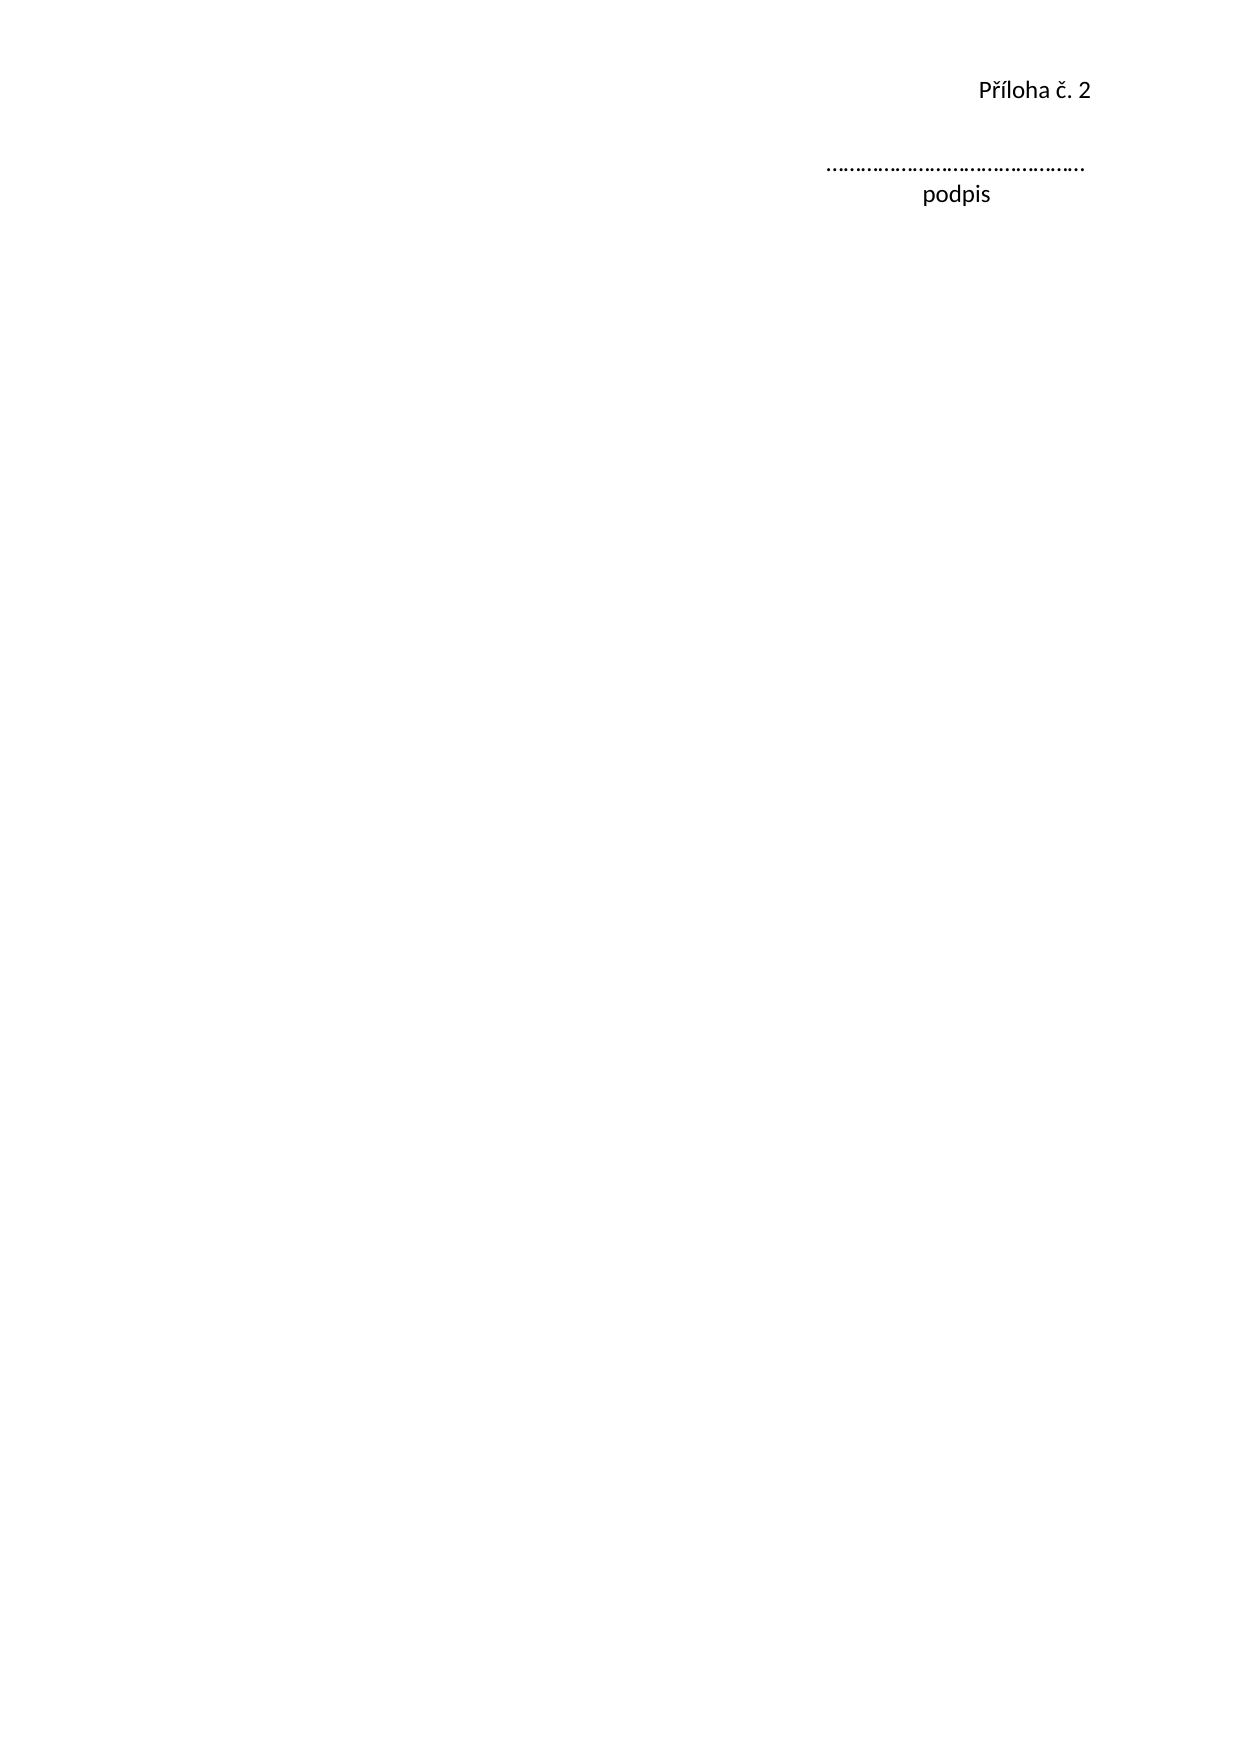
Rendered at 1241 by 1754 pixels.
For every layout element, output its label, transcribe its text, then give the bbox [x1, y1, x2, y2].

text podpis [148, 178, 1093, 209]
text ……………………………………… [148, 148, 1093, 178]
